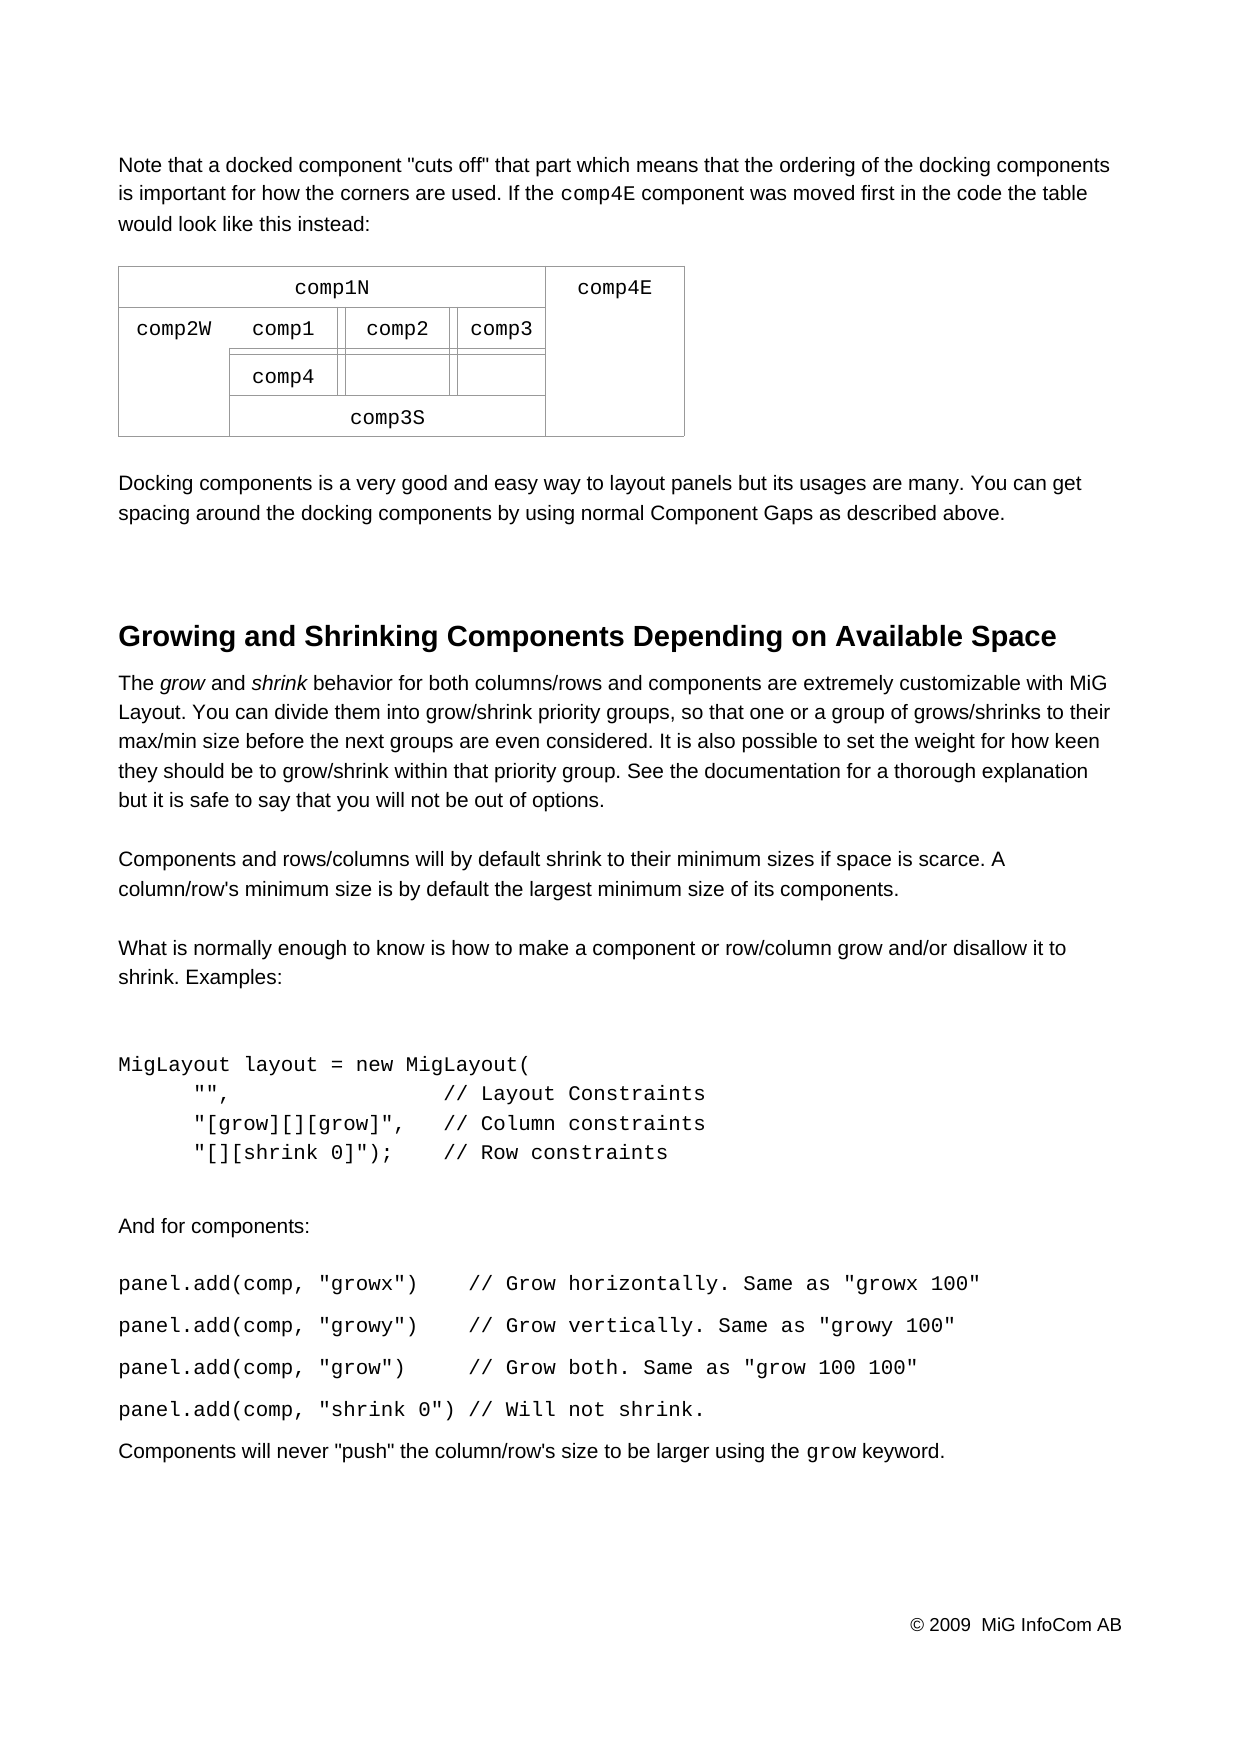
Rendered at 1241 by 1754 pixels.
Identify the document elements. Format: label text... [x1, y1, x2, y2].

text MigLayout layout = new MigLayout( "", // Layout Constraints "[grow][][grow]", // Column constraints "[][shrink 0]"); // Row constraints [118, 1048, 1122, 1166]
table_cell [346, 349, 449, 354]
text panel.add(comp, "growy") // Grow vertically. Same as "growy 100" [118, 1309, 1122, 1338]
table_header comp1N [119, 267, 545, 307]
table_header comp1 [229, 308, 337, 348]
table_cell comp2W [119, 308, 229, 436]
table_cell comp3S [230, 396, 545, 436]
text panel.add(comp, "grow") // Grow both. Same as "grow 100 100" [118, 1351, 1122, 1380]
text The grow and shrink behavior for both columns/rows and components are extremely customizable with MiG Layout. You can divide them into grow/shrink priority groups, so that one or a group of grows/shrinks to their max/min size before the next groups are even considered. It is also possible to set the weight for how keen they should be to grow/shrink within that priority group. See the documentation for a thorough explanation but it is safe to say that you will not be out of options. [118, 665, 1122, 812]
table_cell [458, 349, 545, 354]
table_header [450, 308, 457, 348]
subtitle Growing and Shrinking Components Depending on Available Space [118, 620, 1122, 652]
table_header comp2 [346, 308, 449, 348]
table_header [338, 308, 345, 348]
text And for components: [118, 1208, 1122, 1237]
table_cell [338, 355, 345, 395]
text Docking components is a very good and easy way to layout panels but its usages are many. You can get spacing around the docking components by using normal Component Gaps as described above. [118, 466, 1122, 525]
table_cell [450, 355, 457, 395]
table_cell comp4 [230, 355, 337, 395]
table_header comp4E [546, 267, 684, 436]
text What is normally enough to know is how to make a component or row/column grow and/or disallow it to shrink. Examples: [118, 930, 1122, 989]
text Components and rows/columns will by default shrink to their minimum sizes if space is scarce. A column/row's minimum size is by default the largest minimum size of its components. [118, 842, 1122, 901]
table_cell [458, 355, 545, 395]
text Components will never "push" the column/row's size to be larger using the grow keyword. [118, 1435, 1122, 1464]
text panel.add(comp, "growx") // Grow horizontally. Same as "growx 100" [118, 1267, 1122, 1296]
text panel.add(comp, "shrink 0") // Will not shrink. [118, 1393, 1122, 1422]
table_cell [346, 355, 449, 395]
table_cell [230, 349, 337, 354]
text Note that a docked component "cuts off" that part which means that the ordering of the docking components is important for how the corners are used. If the comp4E component was moved first in the code the table would look like this instead: [118, 148, 1122, 236]
table_header comp3 [458, 308, 545, 348]
